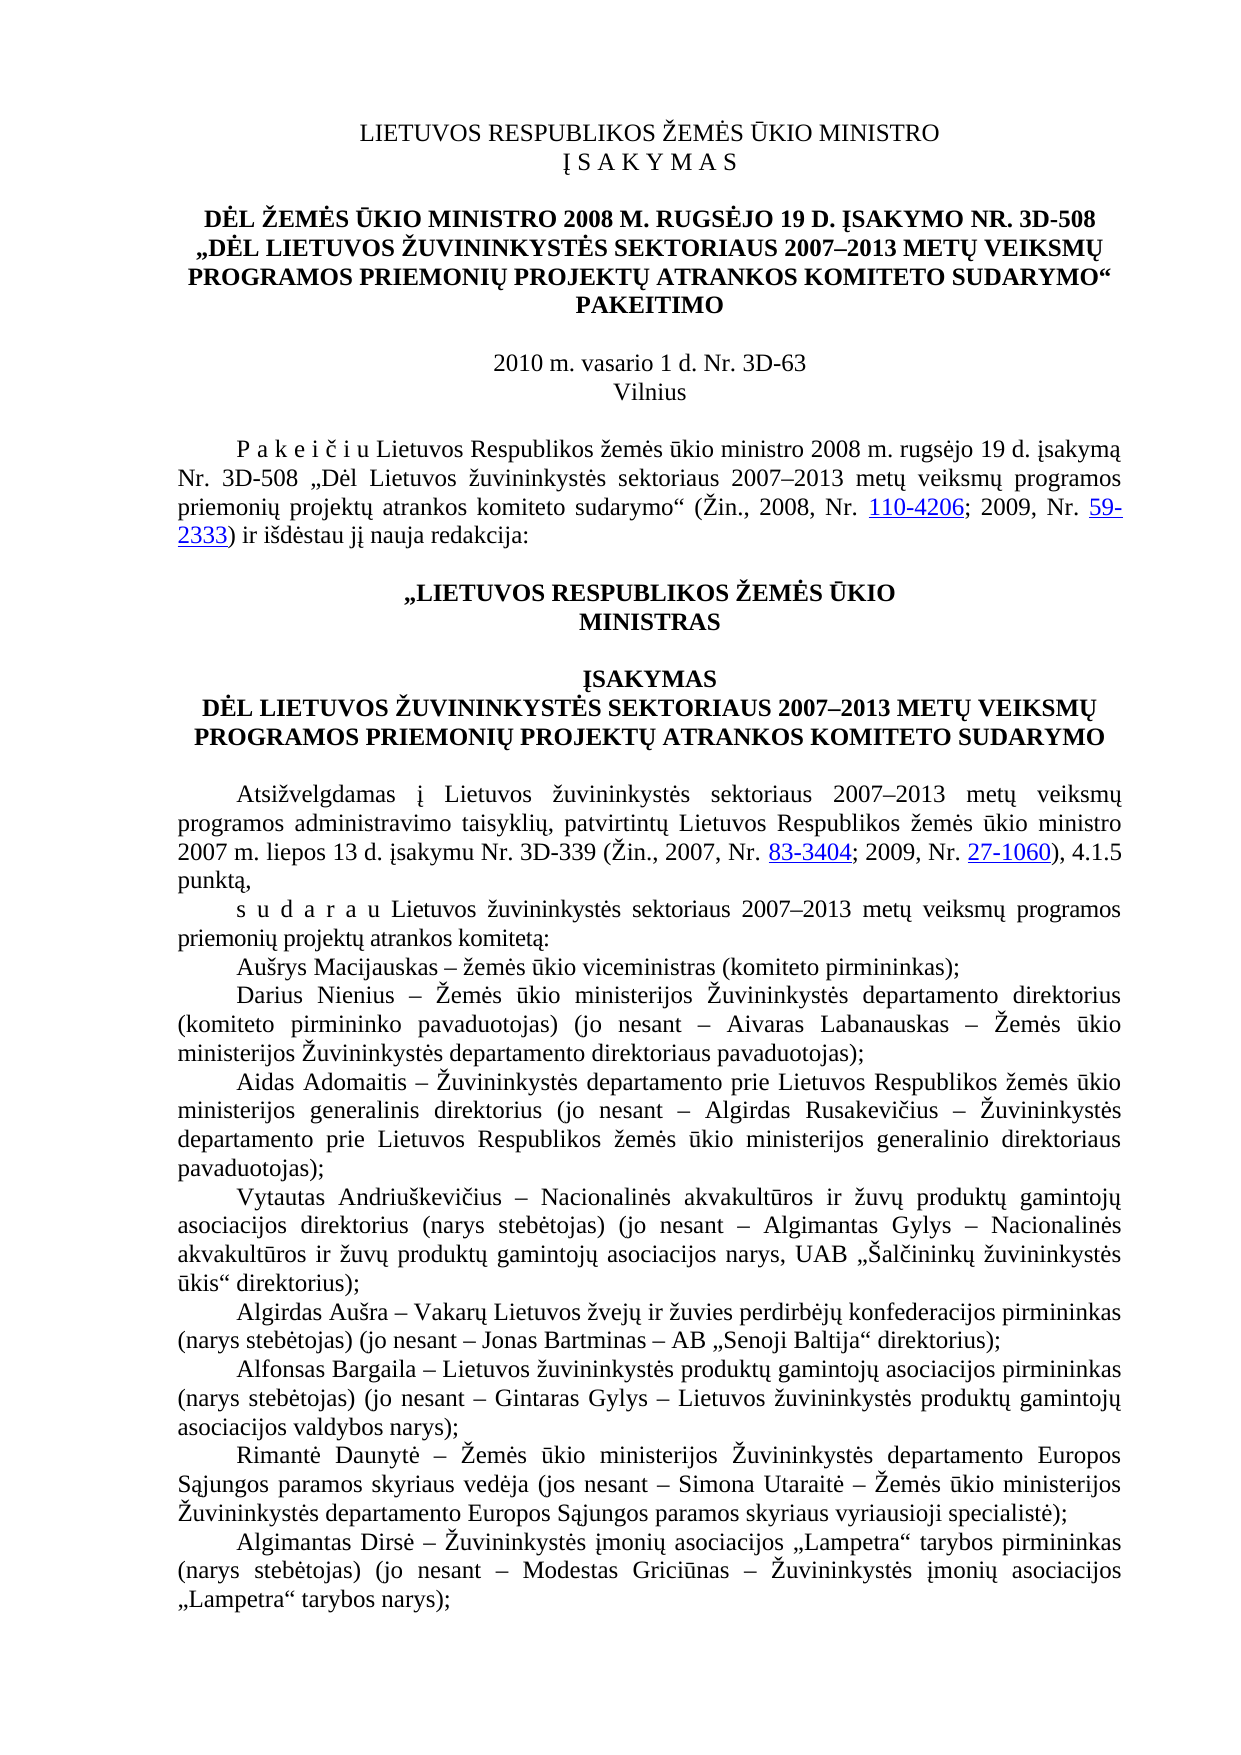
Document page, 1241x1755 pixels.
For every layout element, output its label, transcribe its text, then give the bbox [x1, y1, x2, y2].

text ĮSAKYMAS [177, 664, 1122, 693]
text s u d a r a u Lietuvos žuvininkystės sektoriaus 2007–2013 metų veiksmų programos priemonių projektų atrankos komitetą: [177, 894, 1122, 952]
text Darius Nienius – Žemės ūkio ministerijos Žuvininkystės departamento direktorius (komiteto pirmininko pavaduotojas) (jo nesant – Aivaras Labanauskas – Žemės ūkio ministerijos Žuvininkystės departamento direktoriaus pavaduotojas); [177, 981, 1122, 1067]
text DĖL ŽEMĖS ŪKIO MINISTRO 2008 m. RUGSĖJO 19 d. ĮSAKYMO Nr. 3D-508 „DĖL LIETUVOS ŽUVININKYSTĖS SEKTORIAUS 2007–2013 METŲ VEIKSMŲ PROGRAMOS PRIEMONIŲ PROJEKTŲ ATRANKOS KOMITETO SUDARYMO“ PAKEITIMO [177, 204, 1122, 319]
text LIETUVOS RESPUBLIKOS ŽEMĖS ŪKIO MINISTRO [177, 118, 1122, 147]
text Į S A K Y M A S [177, 147, 1122, 176]
text P a k e i č i u Lietuvos Respublikos žemės ūkio ministro 2008 m. rugsėjo 19 d. įsakymą Nr. 3D-508 „Dėl Lietuvos žuvininkystės sektoriaus 2007–2013 metų veiksmų programos priemonių projektų atrankos komiteto sudarymo“ (Žin., 2008, Nr. 110-4206; 2009, Nr. 59-2333) ir išdėstau jį nauja redakcija: [177, 434, 1122, 549]
text Aidas Adomaitis – Žuvininkystės departamento prie Lietuvos Respublikos žemės ūkio ministerijos generalinis direktorius (jo nesant – Algirdas Rusakevičius – Žuvininkystės departamento prie Lietuvos Respublikos žemės ūkio ministerijos generalinio direktoriaus pavaduotojas); [177, 1067, 1122, 1182]
text 2010 m. vasario 1 d. Nr. 3D-63 [177, 348, 1122, 377]
text Algimantas Dirsė – Žuvininkystės įmonių asociacijos „Lampetra“ tarybos pirmininkas (narys stebėtojas) (jo nesant – Modestas Griciūnas – Žuvininkystės įmonių asociacijos „Lampetra“ tarybos narys); [177, 1527, 1122, 1613]
text Algirdas Aušra – Vakarų Lietuvos žvejų ir žuvies perdirbėjų konfederacijos pirmininkas (narys stebėtojas) (jo nesant – Jonas Bartminas – AB „Senoji Baltija“ direktorius); [177, 1297, 1122, 1354]
text Atsižvelgdamas į Lietuvos žuvininkystės sektoriaus 2007–2013 metų veiksmų programos administravimo taisyklių, patvirtintų Lietuvos Respublikos žemės ūkio ministro 2007 m. liepos 13 d. įsakymu Nr. 3D-339 (Žin., 2007, Nr. 83-3404; 2009, Nr. 27-1060), 4.1.5 punktą, [177, 779, 1122, 894]
text Aušrys Macijauskas – žemės ūkio viceministras (komiteto pirmininkas); [177, 952, 1122, 981]
text Vytautas Andriuškevičius – Nacionalinės akvakultūros ir žuvų produktų gamintojų asociacijos direktorius (narys stebėtojas) (jo nesant – Algimantas Gylys – Nacionalinės akvakultūros ir žuvų produktų gamintojų asociacijos narys, UAB „Šalčininkų žuvininkystės ūkis“ direktorius); [177, 1182, 1122, 1297]
text MINISTRAS [177, 607, 1122, 636]
text Vilnius [177, 377, 1122, 406]
text „LIETUVOS RESPUBLIKOS ŽEMĖS ŪKIO [177, 578, 1122, 607]
text DĖL LIETUVOS ŽUVININKYSTĖS SEKTORIAUS 2007–2013 METŲ VEIKSMŲ PROGRAMOS PRIEMONIŲ PROJEKTŲ ATRANKOS KOMITETO SUDARYMO [177, 693, 1122, 751]
text Rimantė Daunytė – Žemės ūkio ministerijos Žuvininkystės departamento Europos Sąjungos paramos skyriaus vedėja (jos nesant – Simona Utaraitė – Žemės ūkio ministerijos Žuvininkystės departamento Europos Sąjungos paramos skyriaus vyriausioji specialistė); [177, 1441, 1122, 1527]
text Alfonsas Bargaila – Lietuvos žuvininkystės produktų gamintojų asociacijos pirmininkas (narys stebėtojas) (jo nesant – Gintaras Gylys – Lietuvos žuvininkystės produktų gamintojų asociacijos valdybos narys); [177, 1354, 1122, 1441]
